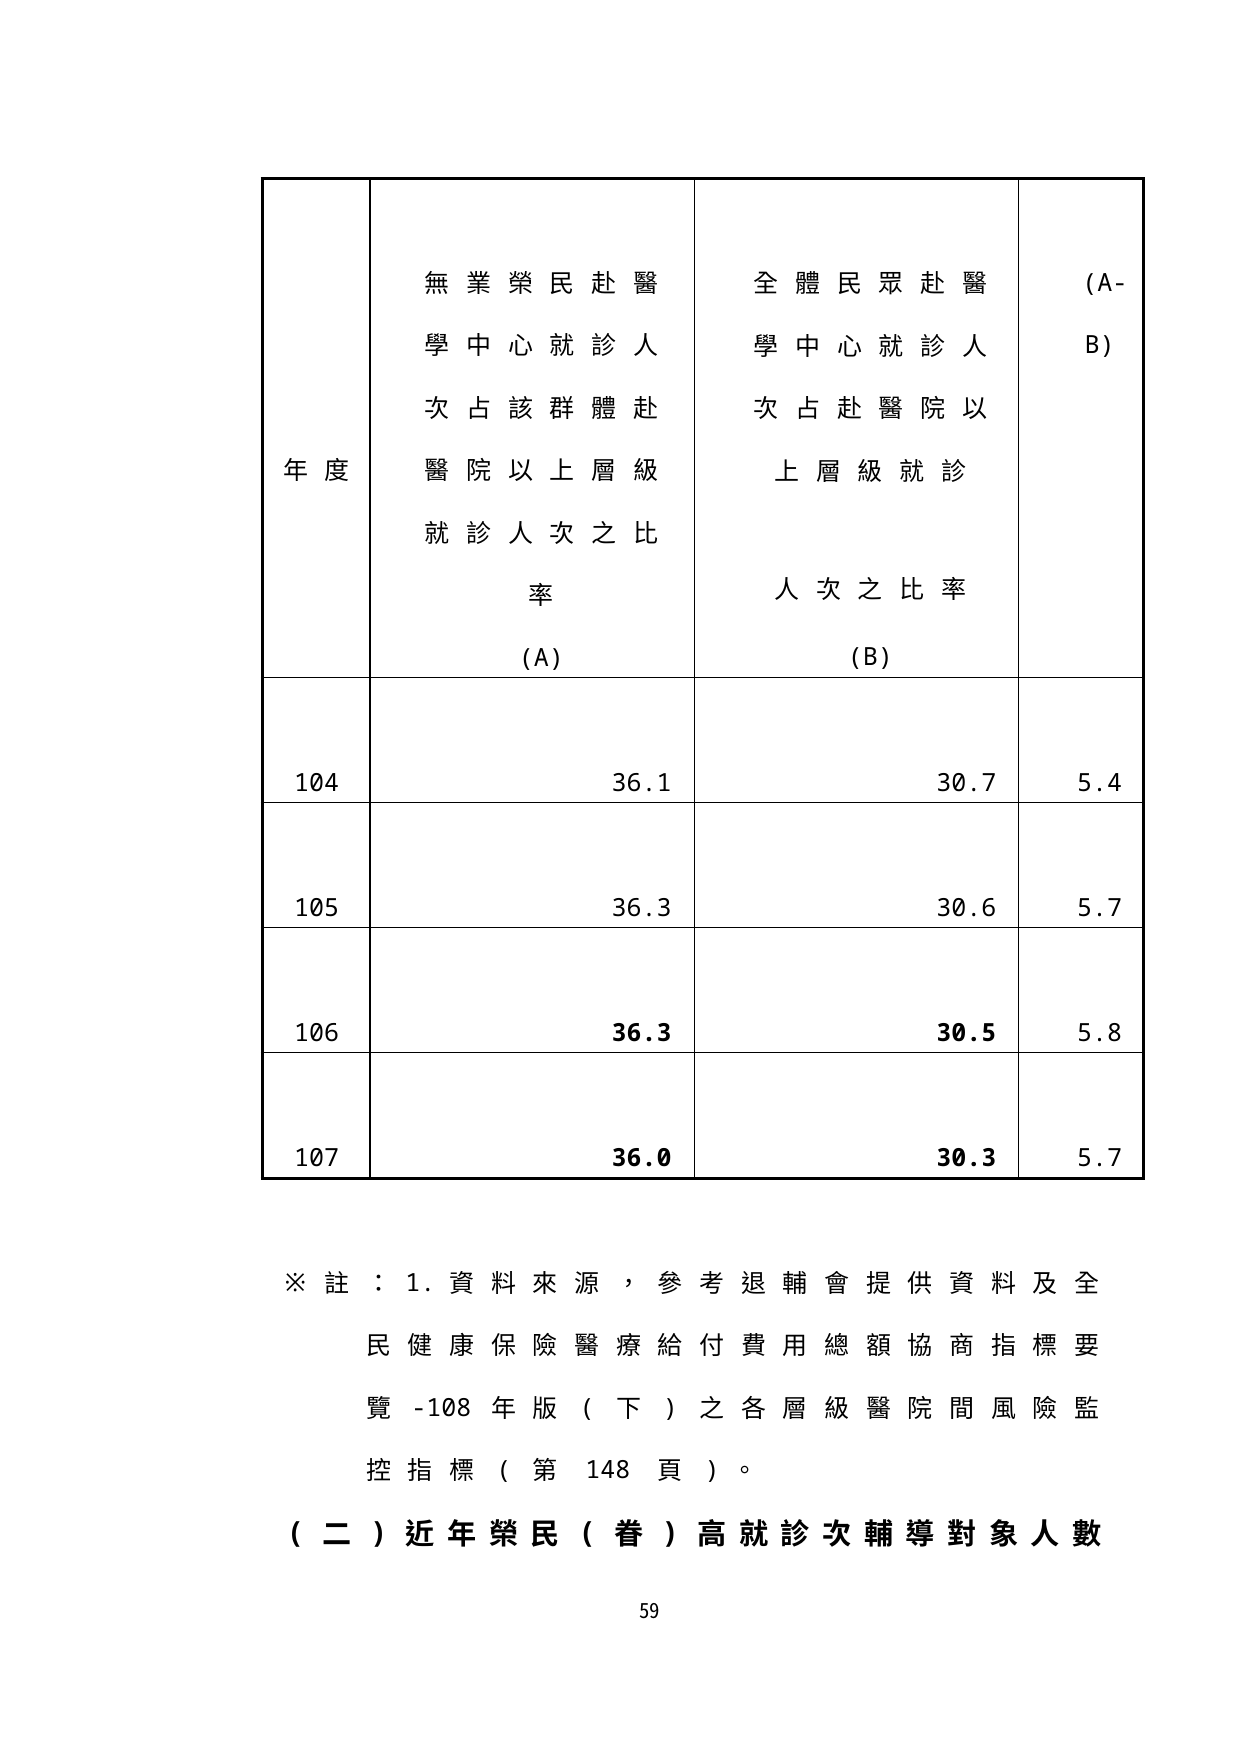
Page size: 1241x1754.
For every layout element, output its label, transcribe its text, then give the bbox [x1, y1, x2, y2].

table_cell 5.4 [1019, 678, 1142, 802]
table_cell 105 [264, 803, 369, 927]
table_cell 30.6 [695, 803, 1018, 927]
table_cell 5.7 [1019, 1053, 1142, 1177]
table_cell 104 [264, 678, 369, 802]
table_cell 36.3 [371, 928, 694, 1052]
table_cell 106 [264, 928, 369, 1052]
table_header 全體民眾赴醫學中心就診人次占赴醫院以上層級就診 人次之比率 (B) [695, 180, 1018, 677]
table_cell 5.8 [1019, 928, 1142, 1052]
table_cell 36.1 [371, 678, 694, 802]
table_header 無業榮民赴醫學中心就診人次占該群體赴醫院以上層級就診人次之比率 (A) [371, 180, 694, 677]
table_header 年度 [264, 180, 369, 677]
table_cell 36.0 [371, 1053, 694, 1177]
table_cell 30.5 [695, 928, 1018, 1052]
table_cell 30.7 [695, 678, 1018, 802]
text (二)近年榮民(眷)高就診次輔導對象人數 [250, 1490, 1108, 1552]
table_cell 36.3 [371, 803, 694, 927]
table_cell 30.3 [695, 1053, 1018, 1177]
table_header (A-B) [1019, 180, 1142, 677]
text ※註：1.資料來源，參考退輔會提供資料及全民健康保險醫療給付費用總額協商指標要覽-108年版(下)之各層級醫院間風險監控指標(第148頁)。 [250, 1240, 1108, 1490]
table_cell 107 [264, 1053, 369, 1177]
table_cell 5.7 [1019, 803, 1142, 927]
